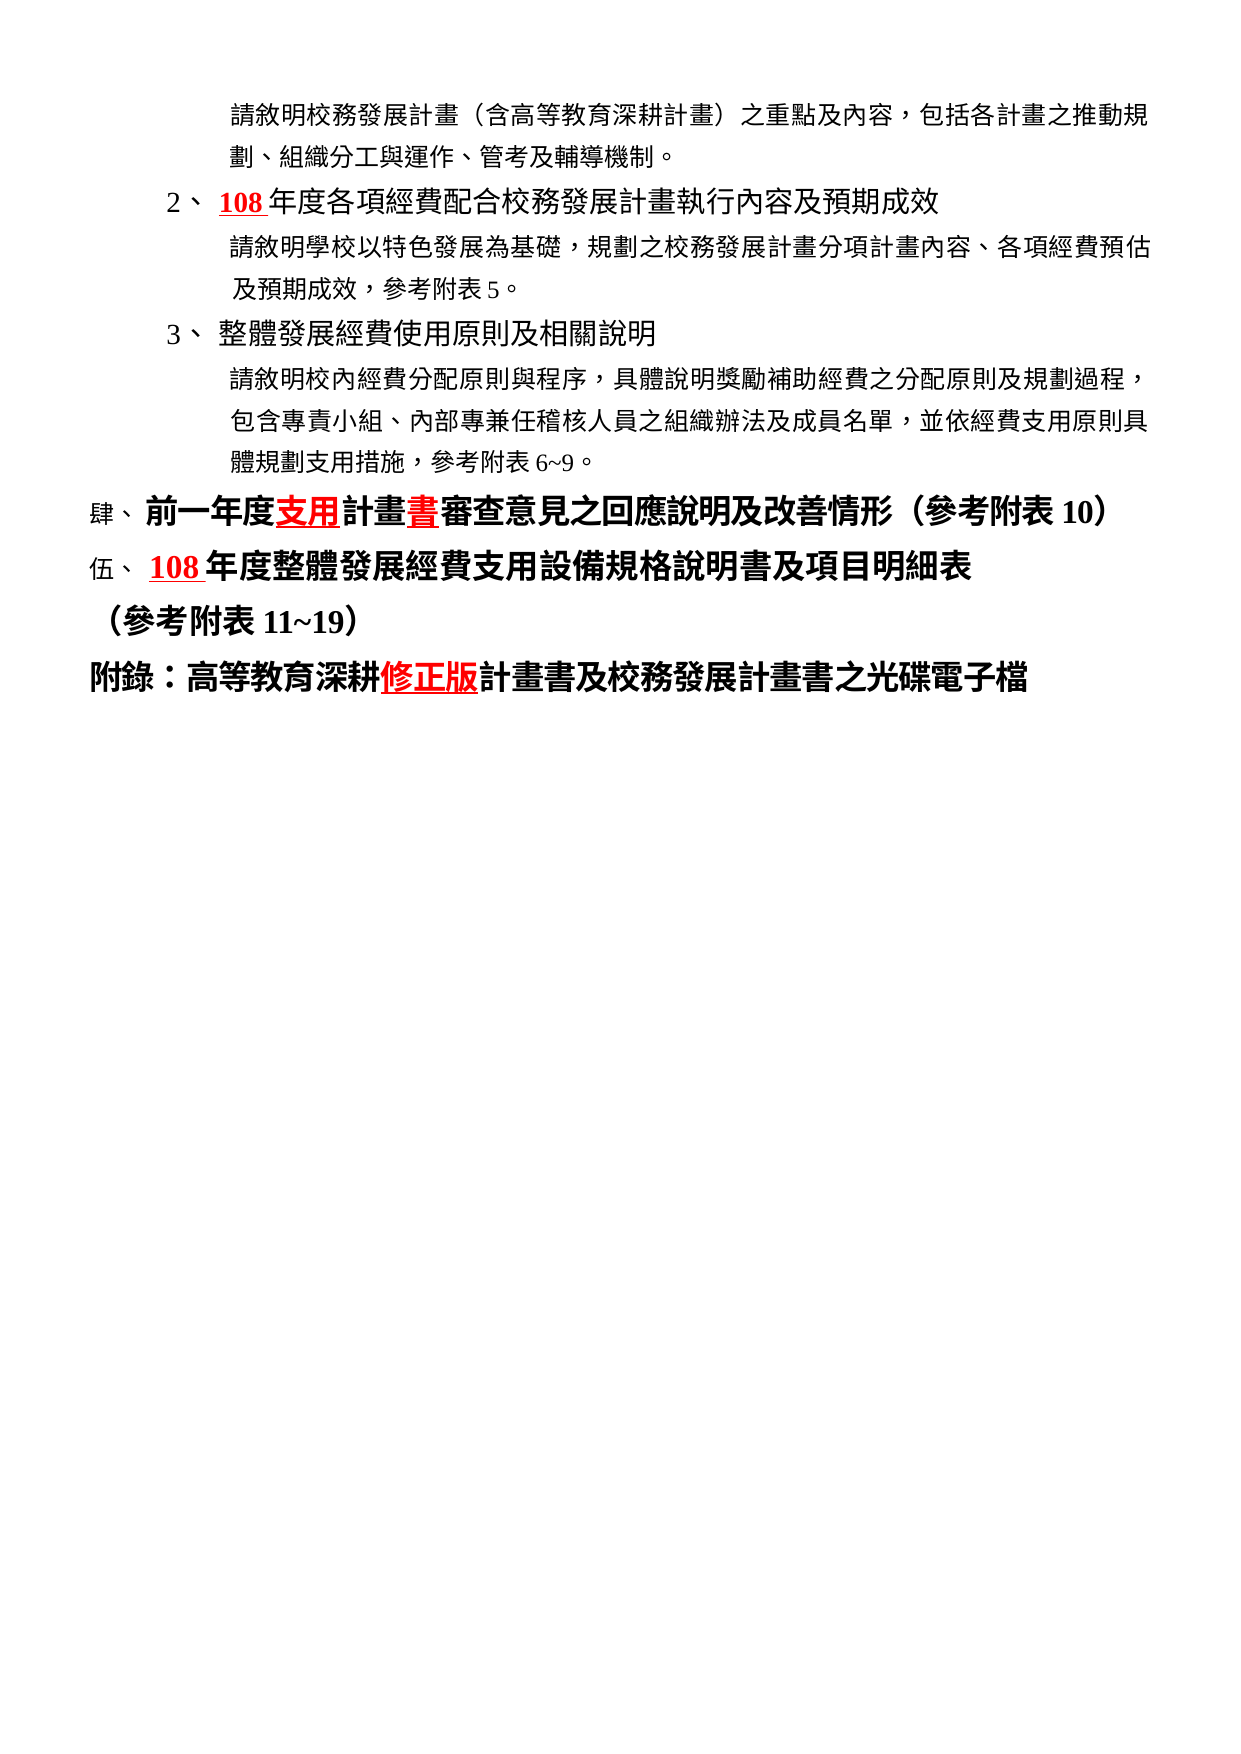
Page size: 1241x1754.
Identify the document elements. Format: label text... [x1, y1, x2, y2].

text 請敘明校務發展計畫（含高等教育深耕計畫）之重點及內容，包括各計畫之推動規劃、組織分工與運作、管考及輔導機制。 [229, 96, 1151, 174]
text 請敘明校內經費分配原則與程序，具體說明獎勵補助經費之分配原則及規劃過程，包含專責小組、內部專兼任稽核人員之組織辦法及成員名單，並依經費支用原則具體規劃支用措施，參考附表6~9。 [229, 359, 1151, 479]
list 整體發展經費使用原則及相關說明 [166, 311, 1151, 353]
list 108年度各項經費配合校務發展計畫執行內容及預期成效 [166, 179, 1151, 221]
text 附錄：高等教育深耕修正版計畫書及校務發展計畫書之光碟電子檔 [89, 651, 1183, 699]
list 108年度整體發展經費支用設備規格說明書及項目明細表 [89, 540, 1196, 588]
list 前一年度支用計畫書審查意見之回應說明及改善情形（參考附表10） [89, 484, 1151, 533]
text 請敘明學校以特色發展為基礎，規劃之校務發展計畫分項計畫內容、各項經費預估及預期成效，參考附表5。 [229, 228, 1151, 306]
text （參考附表11~19） [89, 595, 1196, 643]
